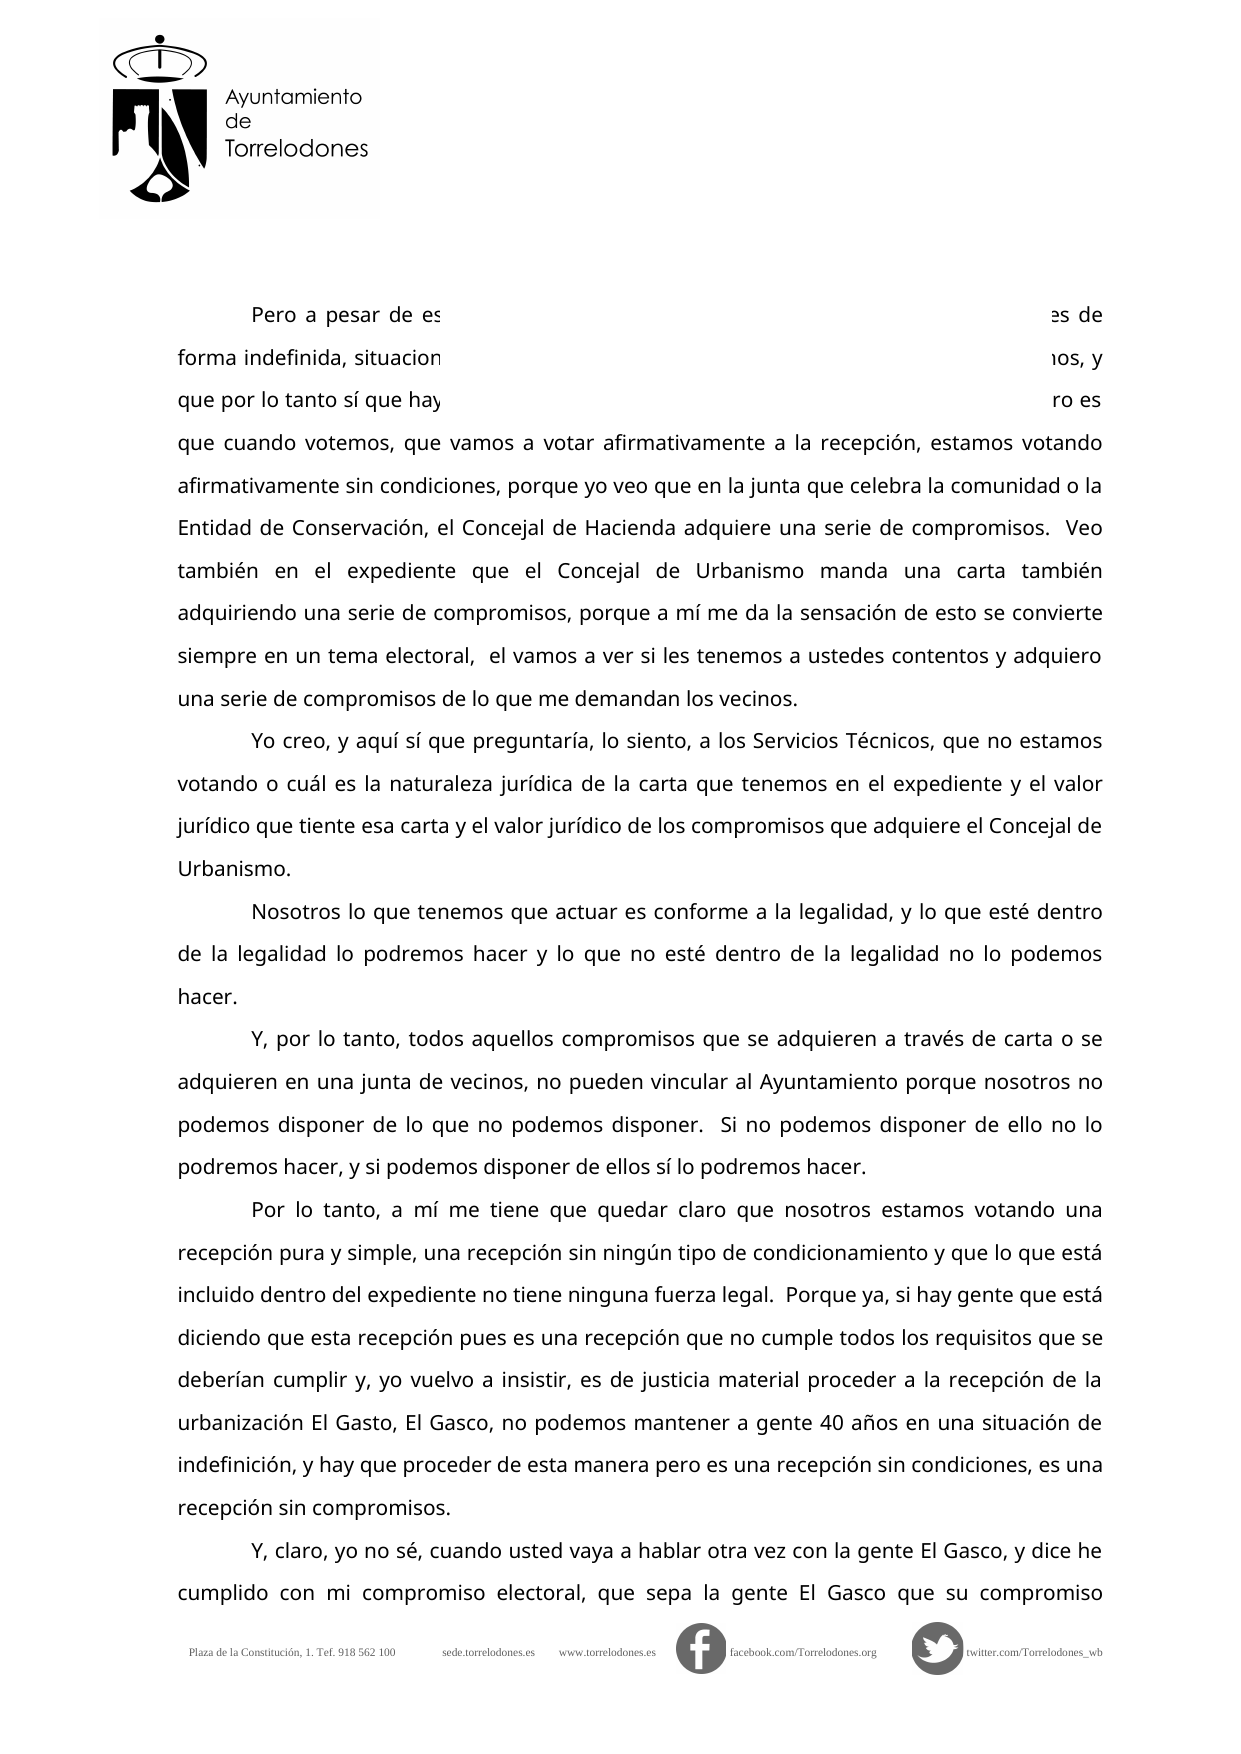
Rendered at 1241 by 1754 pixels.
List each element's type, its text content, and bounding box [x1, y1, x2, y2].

text Por lo tanto, a mí me tiene que quedar claro que nosotros estamos votando una recepción pura y simple, una recepción sin ningún tipo de condicionamiento y que lo que está incluido dentro del expediente no tiene ninguna fuerza legal. Porque ya, si hay gente que está diciendo que esta recepción pues es una recepción que no cumple todos los requisitos que se deberían cumplir y, yo vuelvo a insistir, es de justicia material proceder a la recepción de la urbanización El Gasto, El Gasco, no podemos mantener a gente 40 años en una situación de indefinición, y hay que proceder de esta manera pero es una recepción sin condiciones, es una recepción sin compromisos. [177, 1195, 1104, 1522]
text Y, por lo tanto, todos aquellos compromisos que se adquieren a través de carta o se adquieren en una junta de vecinos, no pueden vincular al Ayuntamiento porque nosotros no podemos disponer de lo que no podemos disponer. Si no podemos disponer de ello no lo podremos hacer, y si podemos disponer de ellos sí lo podremos hacer. [177, 1024, 1104, 1181]
text Y, claro, yo no sé, cuando usted vaya a hablar otra vez con la gente El Gasco, y dice he cumplido con mi compromiso electoral, que sepa la gente El Gasco que su compromiso [177, 1536, 1104, 1607]
text Yo creo, y aquí sí que preguntaría, lo siento, a los Servicios Técnicos, que no estamos votando o cuál es la naturaleza jurídica de la carta que tenemos en el expediente y el valor jurídico que tiente esa carta y el valor jurídico de los compromisos que adquiere el Concejal de Urbanismo. [177, 726, 1104, 883]
text Nosotros lo que tenemos que actuar es conforme a la legalidad, y lo que esté dentro de la legalidad lo podremos hacer y lo que no esté dentro de la legalidad no lo podemos hacer. [177, 897, 1104, 1010]
text Pero a pesar de esto, sigo insistiendo que no es admisible mantener situaciones de forma indefinida, situaciones que producen una cierta desigualdad entre todos los vecinos, y que por lo tanto sí que hay que avanzar en esta línea. Pero lo que sí tengo que tener claro es que cuando votemos, que vamos a votar afirmativamente a la recepción, estamos votando afirmativamente sin condiciones, porque yo veo que en la junta que celebra la comunidad o la Entidad de Conservación, el Concejal de Hacienda adquiere una serie de compromisos. Veo también en el expediente que el Concejal de Urbanismo manda una carta también adquiriendo una serie de compromisos, porque a mí me da la sensación de esto se convierte siempre en un tema electoral, el vamos a ver si les tenemos a ustedes contentos y adquiero una serie de compromisos de lo que me demandan los vecinos. [177, 300, 1104, 712]
